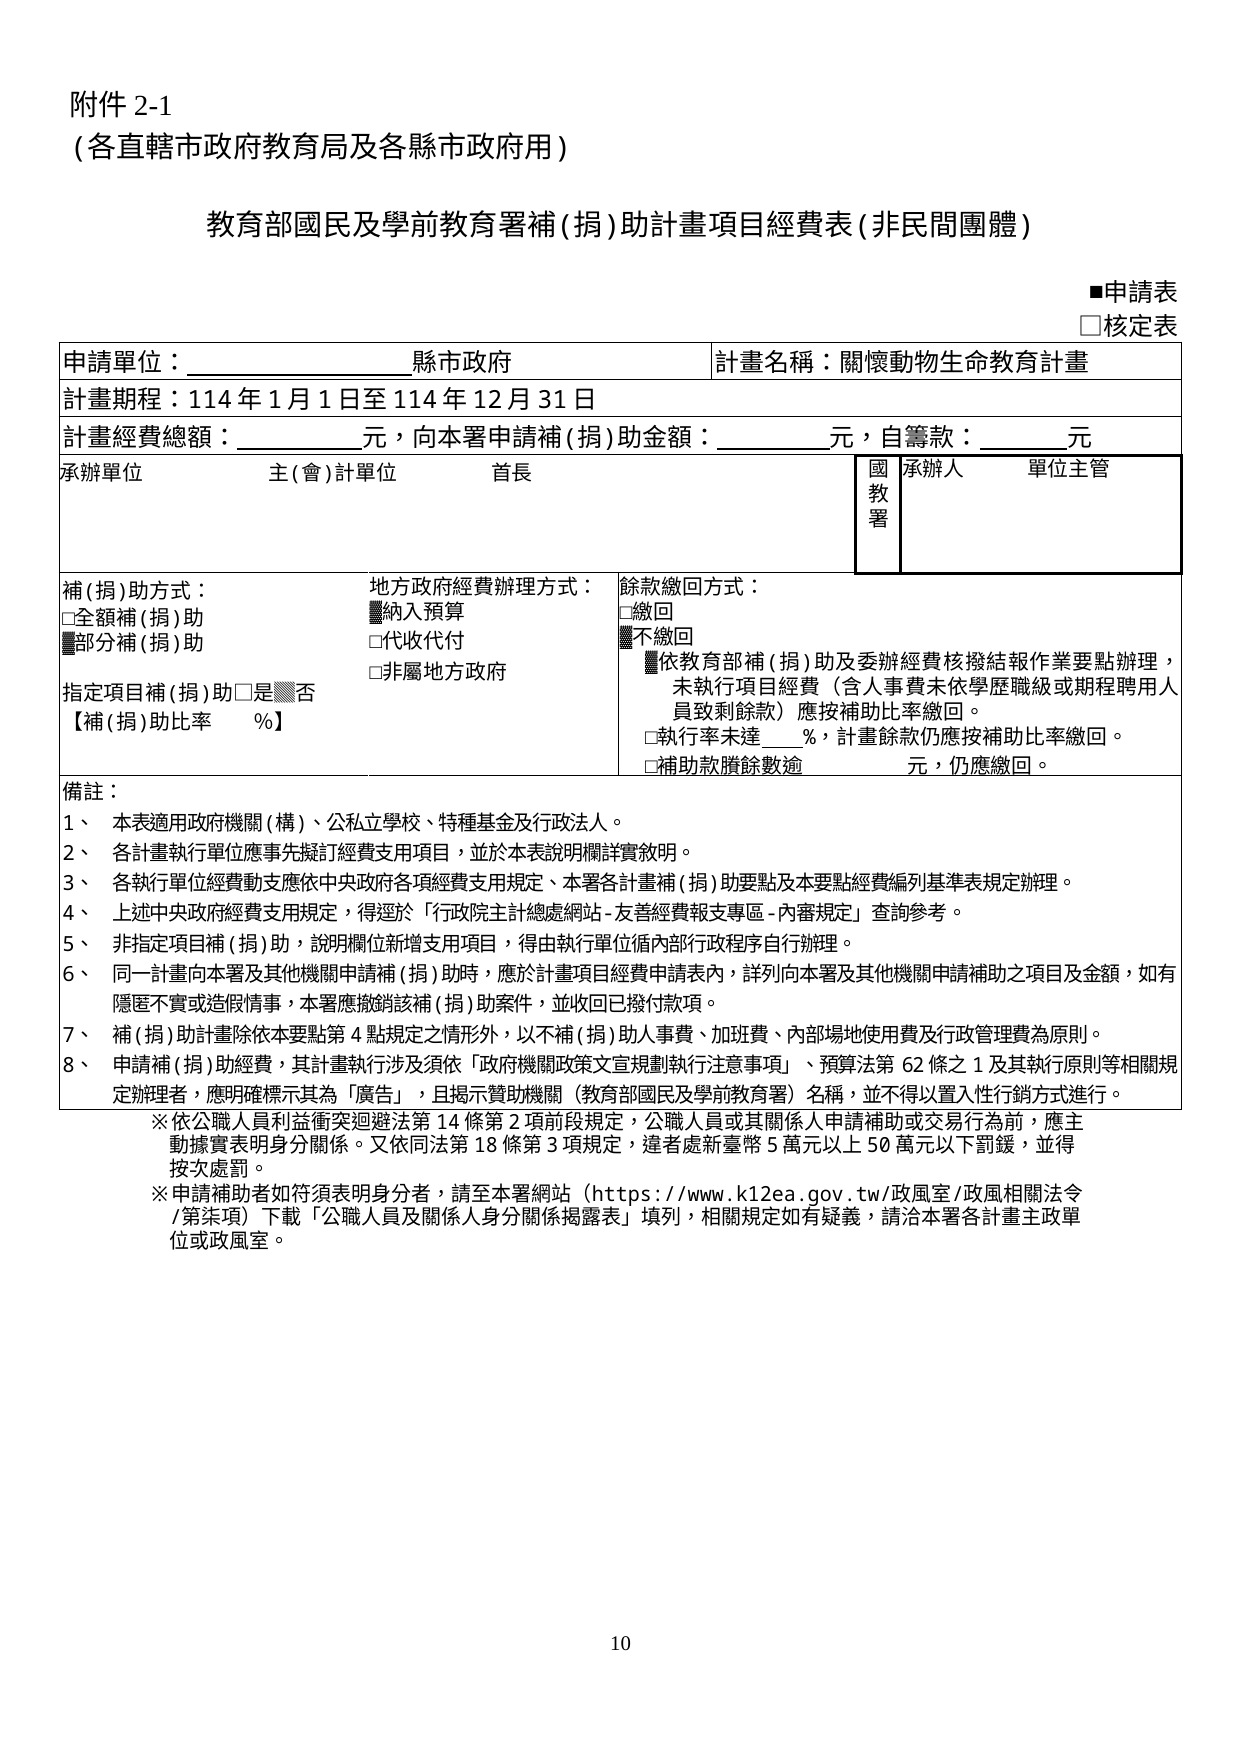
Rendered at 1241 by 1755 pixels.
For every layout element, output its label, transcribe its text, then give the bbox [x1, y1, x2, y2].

table_cell 申請單位： 縣市政府 [60, 343, 711, 379]
table_cell 計畫期程：114年1月1日至114年12月31日 [60, 380, 1181, 416]
table_cell 計畫經費總額： 元，向本署申請補(捐)助金額： 元，自籌款： 元 [60, 417, 1181, 453]
table_cell 計畫名稱：關懷動物生命教育計畫 [712, 343, 1181, 379]
table_cell 承辦人 單位主管 [902, 457, 1180, 572]
table_cell 補(捐)助方式： □全額補(捐)助 ▓部分補(捐)助 指定項目補(捐)助□是▓否 【補(捐)助比率 ％】 [60, 573, 368, 774]
table_cell 地方政府經費辦理方式： ▓納入預算 □代收代付 □非屬地方政府 [369, 573, 618, 774]
text ※依公職人員利益衝突迴避法第14條第2項前段規定，公職人員或其關係人申請補助或交易行為前，應主動據實表明身分關係。又依同法第18條第3項規定，違者處新臺幣5萬元以上50萬元以下罰鍰，並得按次處罰。 [148, 1110, 1093, 1182]
table_cell 備註： 本表適用政府機關(構)、公私立學校、特種基金及行政法人。 各計畫執行單位應事先擬訂經費支用項目，並於本表說明欄詳實敘明。 各執行單位經費動支應依中央政府各項經費支用規定、本署各計畫補(捐)助要點及本要點經費編列基準表規定辦理。 上述中央政府經費支用規定，得逕於「行政院主計總處網站-友善經費報支專區-內審規定」查詢參考。 非指定項目補(捐)助，說明欄位新增支用項目，得由執行單位循內部行政程序自行辦理。 同一計畫向本署及其他機關申請補(捐)助時，應於計畫項目經費申請表內，詳列向本署及其他機關申請補助之項目及金額，如有隱匿不實或造假情事，本署應撤銷該補(捐)助案件，並收回已撥付款項。 補(捐)助計畫除依本要點第4點規定之情形外，以不補(捐)助人事費、加班費、內部場地使用費及行政管理費為原則。 申請補(捐)助經費，其計畫執行涉及須依「政府機關政策文宣規劃執行注意事項」、預算法第62條之1及其執行原則等相關規定辦理者，應明確標示其為「廣告」，且揭示贊助機關（教育部國民及學前教育署）名稱，並不得以置入性行銷方式進行。 [60, 776, 1181, 1109]
table_cell 國教署 [857, 457, 899, 572]
table_header 教育部國民及學前教育署補(捐)助計畫項目經費表(非民間團體) ■申請表 □核定表 [55, 74, 1181, 342]
text ※申請補助者如符須表明身分者，請至本署網站（https://www.k12ea.gov.tw/政風室/政風相關法令/第柒項）下載「公職人員及關係人身分關係揭露表」填列，相關規定如有疑義，請洽本署各計畫主政單位或政風室。 [148, 1182, 1093, 1255]
table_cell 承辦單位 主(會)計單位 首長 [60, 455, 854, 572]
table_cell 餘款繳回方式： □繳回 ▓不繳回 ▓依教育部補(捐)助及委辦經費核撥結報作業要點辦理，未執行項目經費（含人事費未依學歷職級或期程聘用人員致剩餘款）應按補助比率繳回。 □執行率未達 %，計畫餘款仍應按補助比率繳回。 □補助款賸餘數逾 元，仍應繳回。 [619, 573, 1181, 774]
